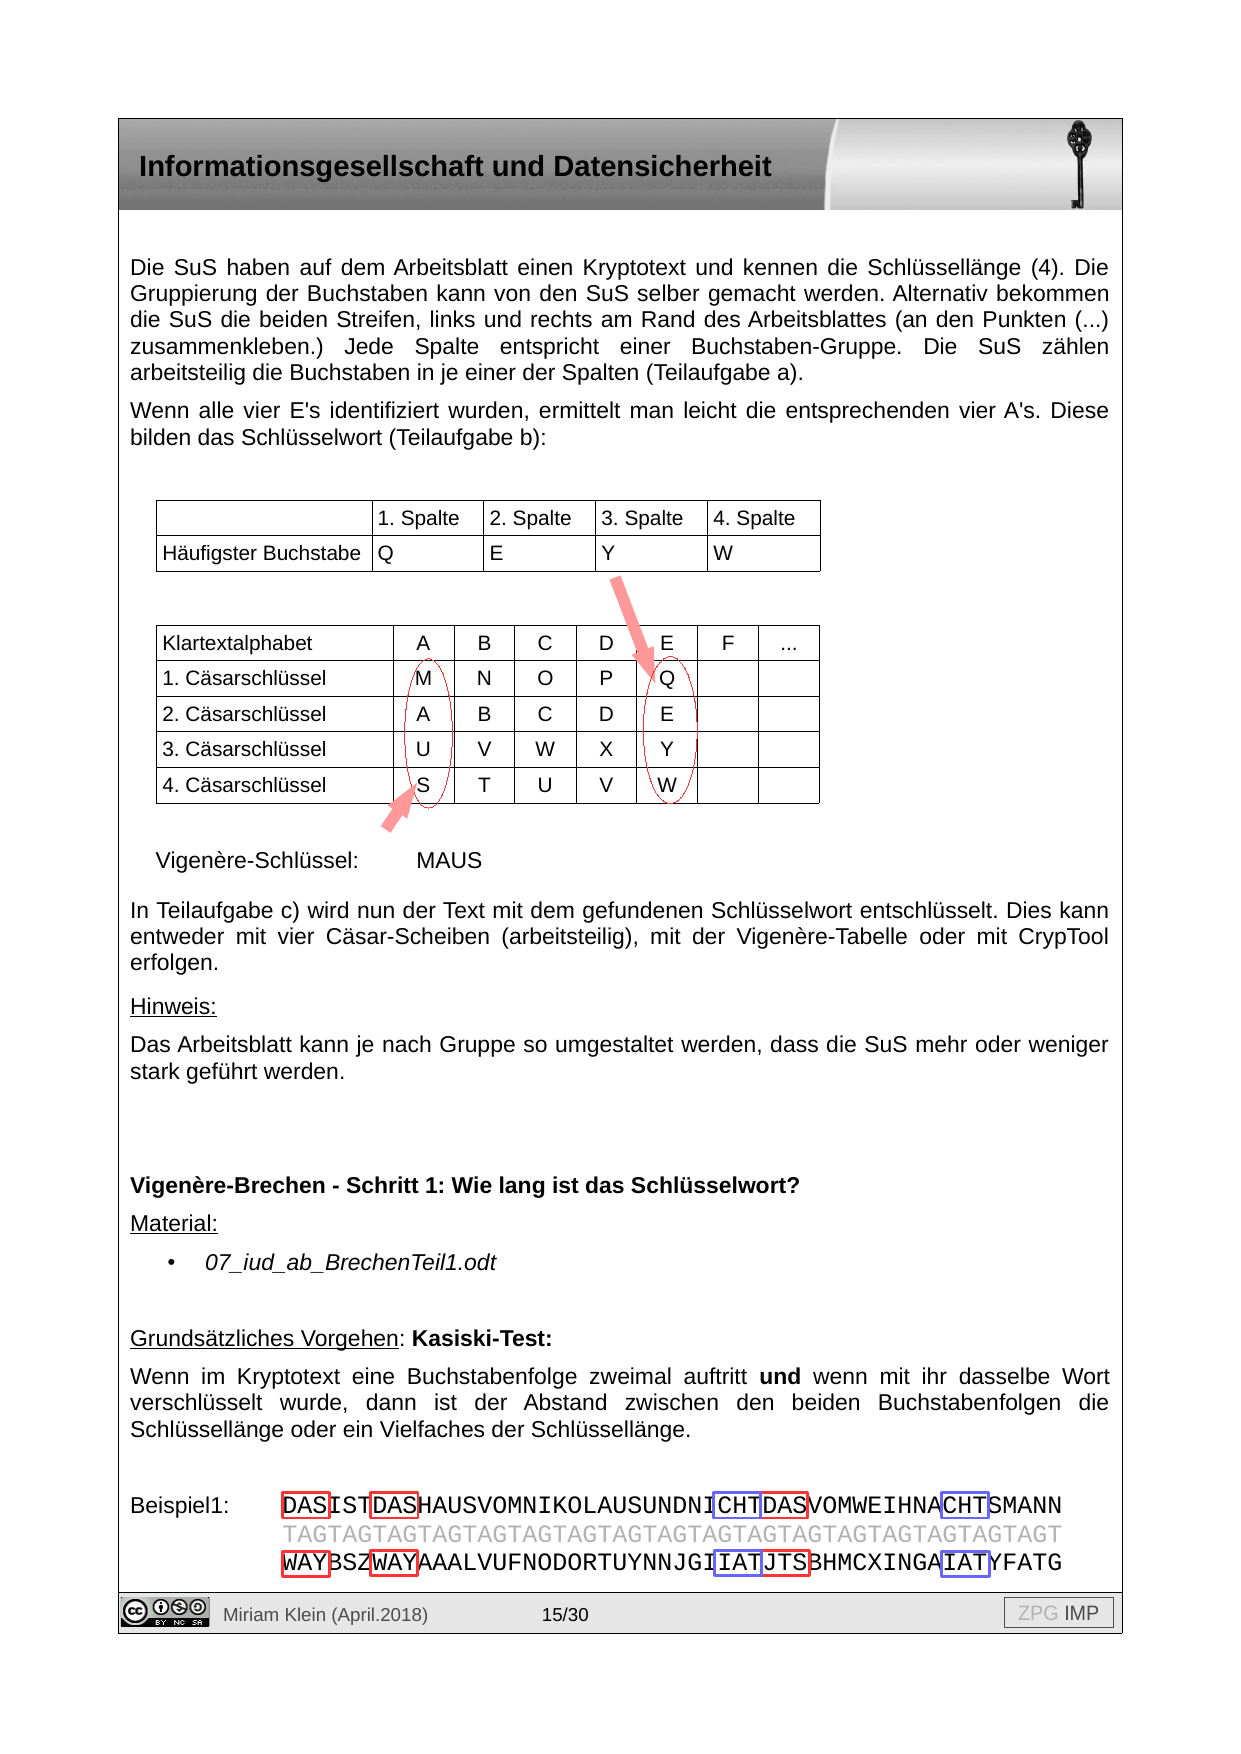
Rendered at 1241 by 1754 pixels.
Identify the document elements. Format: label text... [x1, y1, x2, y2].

text Beispiel1: [372, 1494, 417, 1517]
table_header [157, 501, 372, 535]
table_cell A [394, 697, 454, 731]
table_cell X [577, 732, 636, 767]
table_cell V [577, 768, 636, 802]
table_cell D [577, 697, 636, 731]
table_cell 1. Cäsarschlüssel [157, 661, 393, 696]
table_header Klartextalphabet [157, 626, 393, 660]
table_cell Q [373, 536, 483, 571]
table_cell Y [637, 732, 697, 767]
text Beispiel1: [130, 1492, 281, 1518]
table_cell [698, 768, 758, 802]
table_header 3. Spalte [596, 501, 707, 535]
table_cell T [455, 768, 514, 802]
table_cell [759, 697, 819, 731]
table_cell E [484, 536, 595, 571]
list 07_iud_ab_BrechenTeil1.odt [167, 1248, 1122, 1275]
table_cell [759, 732, 819, 767]
table_header 4. Spalte [708, 501, 820, 535]
text Das Arbeitsblatt kann je nach Gruppe so umgestaltet werden, dass die SuS mehr oder weniger stark geführt werden. [130, 1031, 1110, 1084]
table_cell W [708, 536, 820, 571]
text Grundsätzliches Vorgehen: Kasiski-Test: [130, 1325, 1110, 1351]
text Wenn alle vier E's identifiziert wurden, ermittelt man leicht die entsprechenden vier A's. Diese bilden das Schlüsselwort (Teilaufgabe b): [130, 397, 1110, 450]
text Beispiel1: [419, 1492, 712, 1518]
table_cell B [455, 697, 514, 731]
table_cell W [637, 768, 697, 802]
table_cell S [394, 768, 454, 802]
table_header F [698, 626, 758, 660]
text Beispiel1: [943, 1494, 987, 1517]
table_header ... [759, 626, 819, 660]
table_cell [698, 697, 758, 731]
text Wenn im Kryptotext eine Buchstabenfolge zweimal auftritt und wenn mit ihr dasselbe Wort verschlüsselt wurde, dann ist der Abstand zwischen den beiden Buchstabenfolgen die Schlüssellänge oder ein Vielfaches der Schlüssellänge. [130, 1363, 1110, 1442]
table_header 2. Spalte [484, 501, 595, 535]
table_cell O [515, 661, 576, 696]
text Beispiel1: [715, 1494, 759, 1517]
subtitle Vigenère-Brechen - Schritt 1: Wie lang ist das Schlüsselwort? [130, 1172, 1110, 1198]
text Beispiel1: [284, 1494, 328, 1517]
table_cell E [637, 697, 697, 731]
table_cell [698, 661, 758, 696]
table_cell [698, 732, 758, 767]
table_header 1. Spalte [373, 501, 483, 535]
table_header A [394, 626, 454, 660]
table_cell W [515, 732, 576, 767]
text Hinweis: [130, 993, 1110, 1020]
text In Teilaufgabe c) wird nun der Text mit dem gefundenen Schlüsselwort entschlüsselt. Dies kann entweder mit vier Cäsar-Scheiben (arbeitsteilig), mit der Vigenère-Tabelle oder mit CrypTool erfolgen. [130, 897, 1110, 976]
text Material: [130, 1210, 1110, 1237]
table_header E [641, 626, 697, 660]
text Beispiel1: [762, 1494, 806, 1517]
table_cell Häufigster Buchstabe [157, 536, 372, 571]
table_header B [455, 626, 514, 660]
text Beispiel1: [331, 1492, 369, 1518]
table_cell U [515, 768, 576, 802]
table_cell C [515, 697, 576, 731]
table_cell N [455, 661, 514, 696]
table_cell 4. Cäsarschlüssel [157, 768, 393, 802]
table_cell V [455, 732, 514, 767]
text Beispiel1: [809, 1492, 940, 1518]
text Die SuS haben auf dem Arbeitsblatt einen Kryptotext und kennen die Schlüssellänge (4). Die Gruppierung der Buchstaben kann von den SuS selber gemacht werden. Alternativ bekommen die SuS die beiden Streifen, links und rechts am Rand des Arbeitsblattes (an den Punkten (...) zusammenkleben.) Jede Spalte entspricht einer Buchstaben-Gruppe. Die SuS zählen arbeitsteilig die Buchstaben in je einer der Spalten (Teilaufgabe a). [130, 253, 1110, 385]
table_cell [759, 661, 819, 696]
table_cell M [394, 661, 454, 696]
picture [119, 119, 1122, 210]
table_cell Q [637, 661, 697, 696]
table_cell [759, 768, 819, 802]
table_cell U [394, 732, 454, 767]
picture [120, 1597, 210, 1627]
table_cell Y [596, 536, 707, 571]
text Beispiel1: [990, 1492, 1110, 1518]
table_cell P [577, 661, 636, 696]
text Vigenère-Schlüssel: MAUS [130, 847, 1110, 873]
table_cell 2. Cäsarschlüssel [157, 697, 393, 731]
table_cell 3. Cäsarschlüssel [157, 732, 393, 767]
table_header C [515, 626, 576, 660]
table_header D [577, 626, 636, 660]
